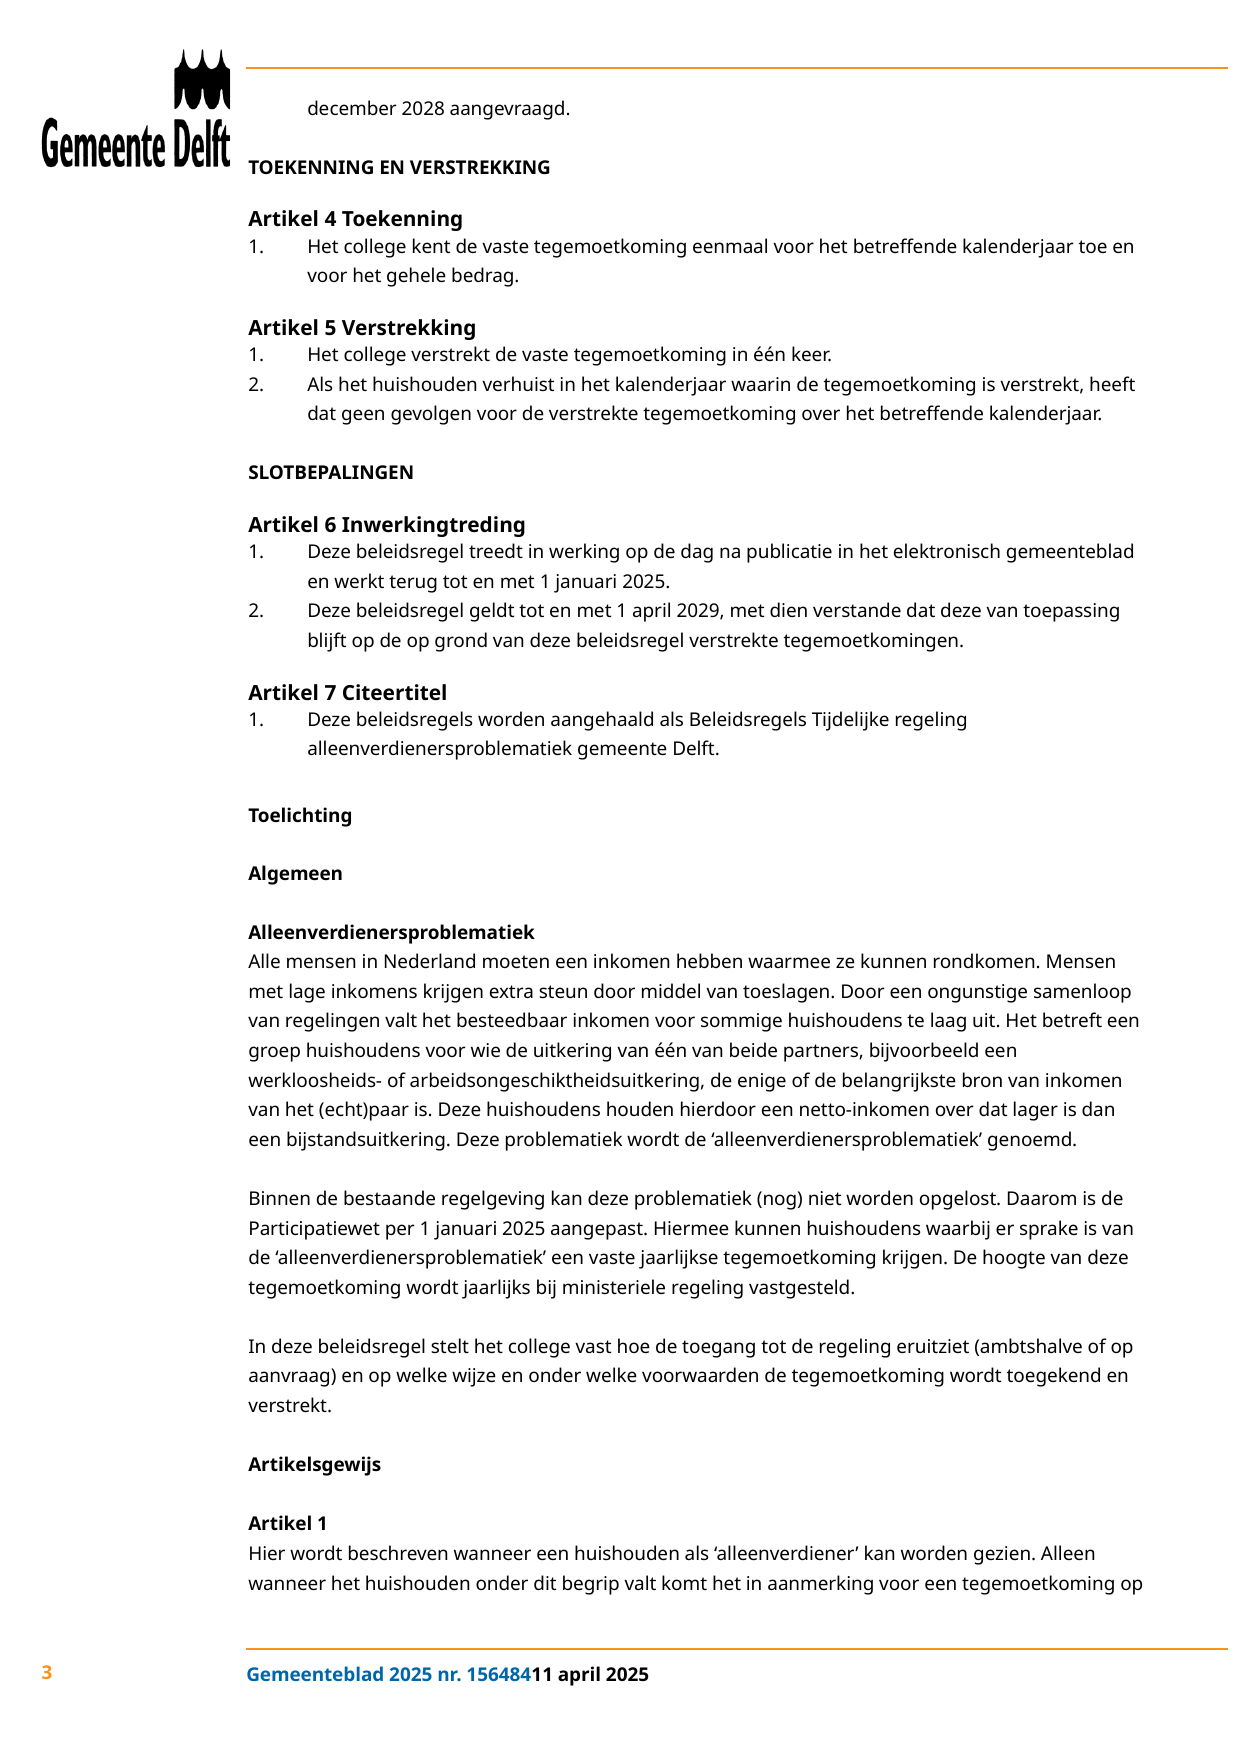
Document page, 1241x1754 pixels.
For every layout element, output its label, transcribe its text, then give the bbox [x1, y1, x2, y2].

text Artikelsgewijs [248, 1451, 1152, 1477]
text Artikel 7 Citeertitel [248, 678, 1152, 706]
list Als het huishouden verhuist in het kalenderjaar waarin de tegemoetkoming is verstrekt, heeft dat geen gevolgen voor de verstrekte tegemoetkoming over het betreffende kalenderjaar. [248, 371, 1152, 426]
text Toelichting [248, 791, 1152, 831]
text Algemeen [248, 860, 1152, 886]
text Artikel 5 Verstrekking [248, 313, 1152, 341]
text Alle mensen in Nederland moeten een inkomen hebben waarmee ze kunnen rondkomen. Mensen met lage inkomens krijgen extra steun door middel van toeslagen. Door een ongunstige samenloop van regelingen valt het besteedbaar inkomen voor sommige huishoudens te laag uit. Het betreft een groep huishoudens voor wie de uitkering van één van beide partners, bijvoorbeeld een werkloosheids- of arbeidsongeschiktheidsuitkering, de enige of de belangrijkste bron van inkomen van het (echt)paar is. Deze huishoudens houden hierdoor een netto-inkomen over dat lager is dan een bijstandsuitkering. Deze problematiek wordt de ‘alleenverdienersproblematiek’ genoemd. [248, 948, 1152, 1152]
text SLOTBEPALINGEN [248, 459, 1152, 485]
list Het college verstrekt de vaste tegemoetkoming in één keer. [248, 341, 1152, 367]
list Het college kent de vaste tegemoetkoming eenmaal voor het betreffende kalenderjaar toe en voor het gehele bedrag. [248, 233, 1152, 288]
text Alleenverdienersproblematiek [248, 919, 1152, 945]
picture [41, 47, 231, 172]
list december 2028 aangevraagd. [248, 95, 1152, 121]
text Binnen de bestaande regelgeving kan deze problematiek (nog) niet worden opgelost. Daarom is de Participatiewet per 1 januari 2025 aangepast. Hiermee kunnen huishoudens waarbij er sprake is van de ‘alleenverdienersproblematiek’ een vaste jaarlijkse tegemoetkoming krijgen. De hoogte van deze tegemoetkoming wordt jaarlijks bij ministeriele regeling vastgesteld. [248, 1185, 1152, 1300]
list Deze beleidsregels worden aangehaald als Beleidsregels Tijdelijke regeling alleenverdienersproblematiek gemeente Delft. [248, 706, 1152, 761]
text Artikel 4 Toekenning [248, 204, 1152, 233]
text Artikel 6 Inwerkingtreding [248, 510, 1152, 538]
text TOEKENNING EN VERSTREKKING [248, 154, 1152, 180]
list Deze beleidsregel geldt tot en met 1 april 2029, met dien verstande dat deze van toepassing blijft op de op grond van deze beleidsregel verstrekte tegemoetkomingen. [248, 598, 1152, 653]
text Artikel 1 [248, 1511, 1152, 1536]
text In deze beleidsregel stelt het college vast hoe de toegang tot de regeling eruitziet (ambtshalve of op aanvraag) en op welke wijze en onder welke voorwaarden de tegemoetkoming wordt toegekend en verstrekt. [248, 1333, 1152, 1418]
list Deze beleidsregel treedt in werking op de dag na publicatie in het elektronisch gemeenteblad en werkt terug tot en met 1 januari 2025. [248, 538, 1152, 594]
text Hier wordt beschreven wanneer een huishouden als ‘alleenverdiener’ kan worden gezien. Alleen wanneer het huishouden onder dit begrip valt komt het in aanmerking voor een tegemoetkoming op [248, 1540, 1152, 1596]
